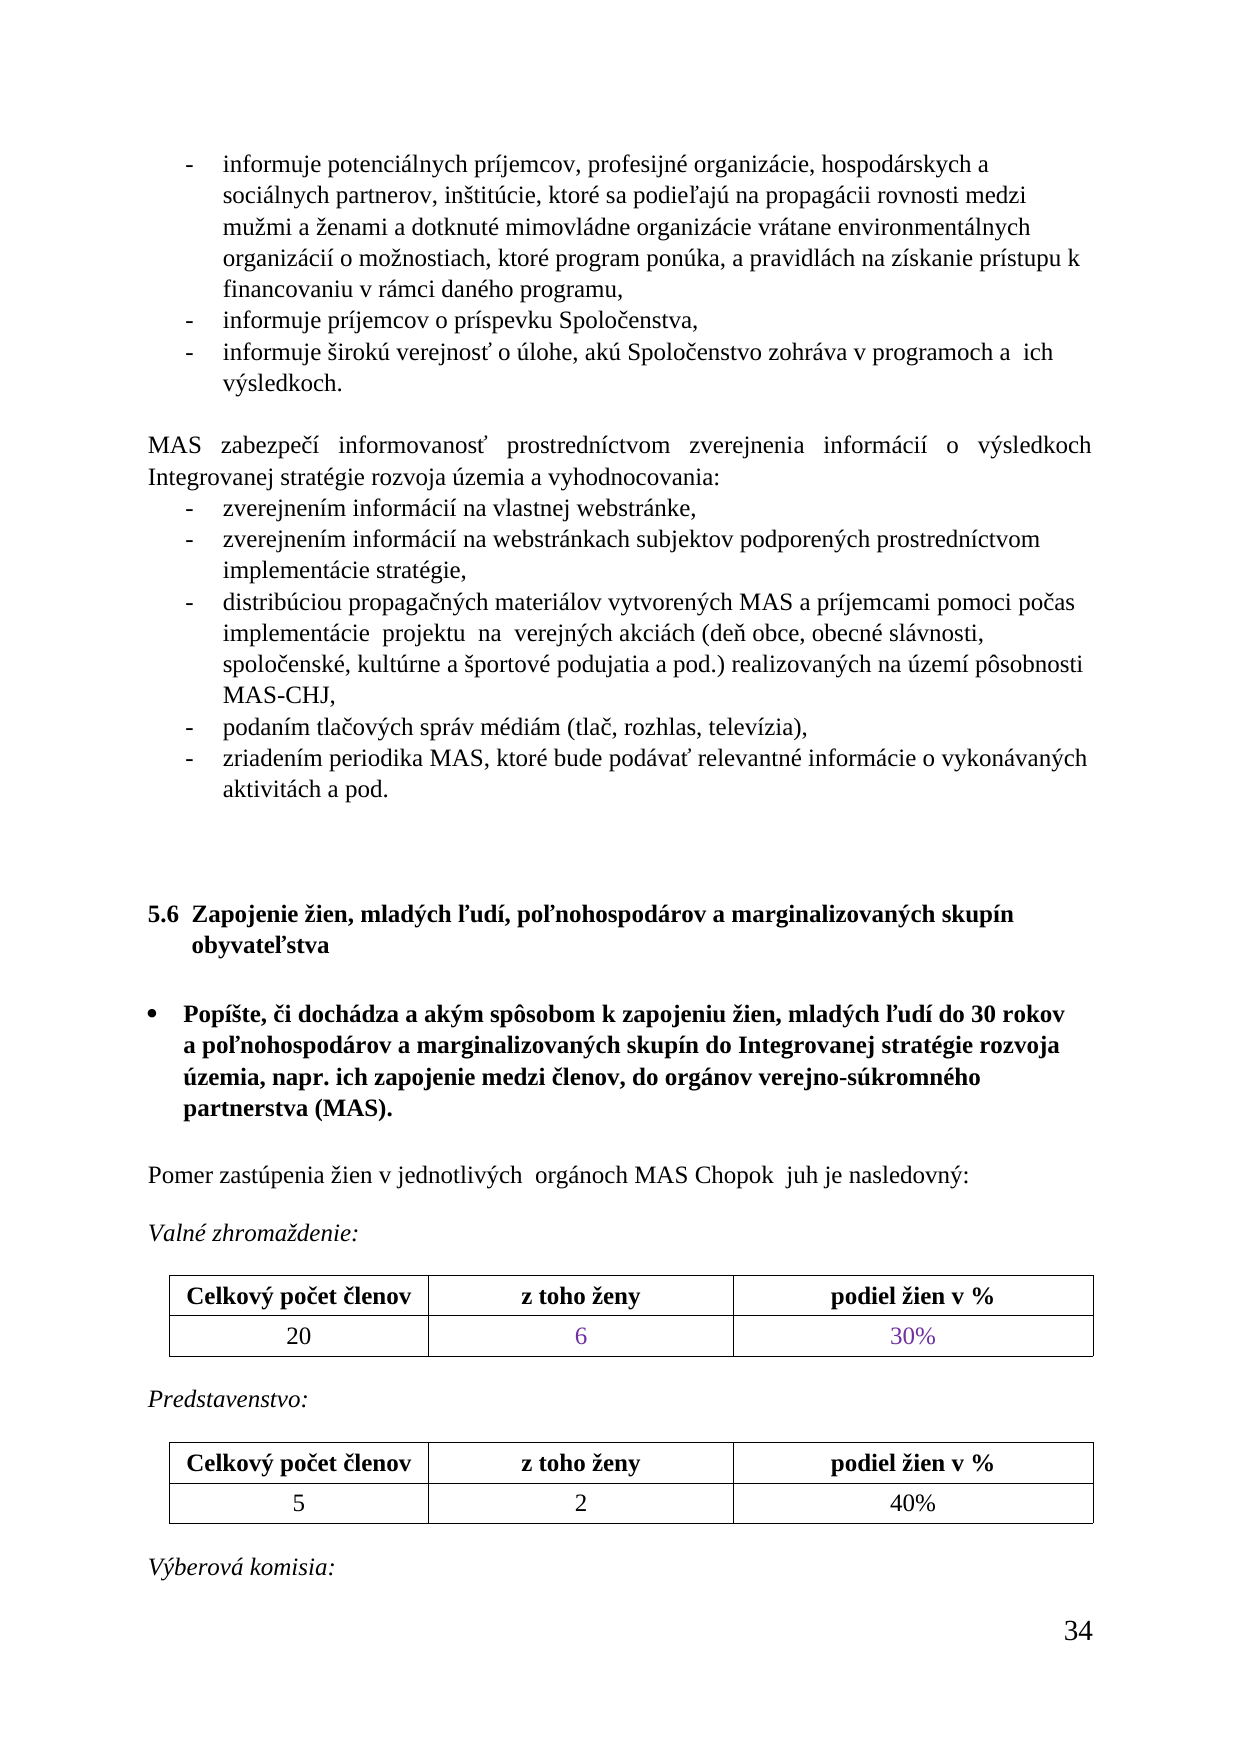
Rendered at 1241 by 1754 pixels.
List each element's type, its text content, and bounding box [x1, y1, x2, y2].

text 5.6 Zapojenie žien, mladých ľudí, poľnohospodárov a marginalizovaných skupín [148, 898, 1093, 929]
table_header podiel žien v % [734, 1276, 1093, 1315]
text Výberová komisia: [148, 1552, 1093, 1580]
text MAS zabezpečí informovanosť prostredníctvom zverejnenia informácií o výsledkoch Integrovanej stratégie rozvoja územia a vyhodnocovania: [148, 429, 1093, 491]
table_cell 20 [170, 1316, 428, 1356]
table_cell 40% [734, 1484, 1093, 1523]
table_header podiel žien v % [734, 1443, 1093, 1482]
list podaním tlačových správ médiám (tlač, rozhlas, televízia), [185, 710, 1093, 741]
table_header z toho ženy [429, 1276, 733, 1315]
table_cell 5 [170, 1484, 428, 1523]
list Popíšte, či dochádza a akým spôsobom k zapojeniu žien, mladých ľudí do 30 rokov a poľnohospodárov a marginalizovaných skupín do Integrovanej stratégie rozvoja územia, napr. ich zapojenie medzi členov, do orgánov verejno-súkromného partnerstva (MAS). [148, 998, 1093, 1123]
list zverejnením informácií na vlastnej webstránke, [185, 491, 1093, 523]
table_cell 6 [429, 1316, 733, 1356]
table_header Celkový počet členov [170, 1443, 428, 1482]
text obyvateľstva [148, 929, 1093, 960]
table_cell 30% [734, 1316, 1093, 1356]
table_cell 2 [429, 1484, 733, 1523]
text Pomer zastúpenia žien v jednotlivých orgánoch MAS Chopok juh je nasledovný: [148, 1160, 1093, 1189]
list informuje príjemcov o príspevku Spoločenstva, [185, 304, 1093, 335]
list distribúciou propagačných materiálov vytvorených MAS a príjemcami pomoci počas implementácie projektu na verejných akciách (deň obce, obecné slávnosti, spoločenské, kultúrne a športové podujatia a pod.) realizovaných na území pôsobnosti MAS-CHJ, [185, 585, 1093, 710]
text Predstavenstvo: [148, 1384, 1093, 1413]
table_header Celkový počet členov [170, 1276, 428, 1315]
text Valné zhromaždenie: [148, 1218, 1093, 1246]
list informuje širokú verejnosť o úlohe, akú Spoločenstvo zohráva v programoch a ich výsledkoch. [185, 335, 1093, 398]
list informuje potenciálnych príjemcov, profesijné organizácie, hospodárskych a sociálnych partnerov, inštitúcie, ktoré sa podieľajú na propagácii rovnosti medzi mužmi a ženami a dotknuté mimovládne organizácie vrátane environmentálnych organizácií o možnostiach, ktoré program ponúka, a pravidlách na získanie prístupu k financovaniu v rámci daného programu, [185, 148, 1093, 304]
list zverejnením informácií na webstránkach subjektov podporených prostredníctvom implementácie stratégie, [185, 523, 1093, 585]
table_header z toho ženy [429, 1443, 733, 1482]
list zriadením periodika MAS, ktoré bude podávať relevantné informácie o vykonávaných aktivitách a pod. [185, 741, 1093, 804]
